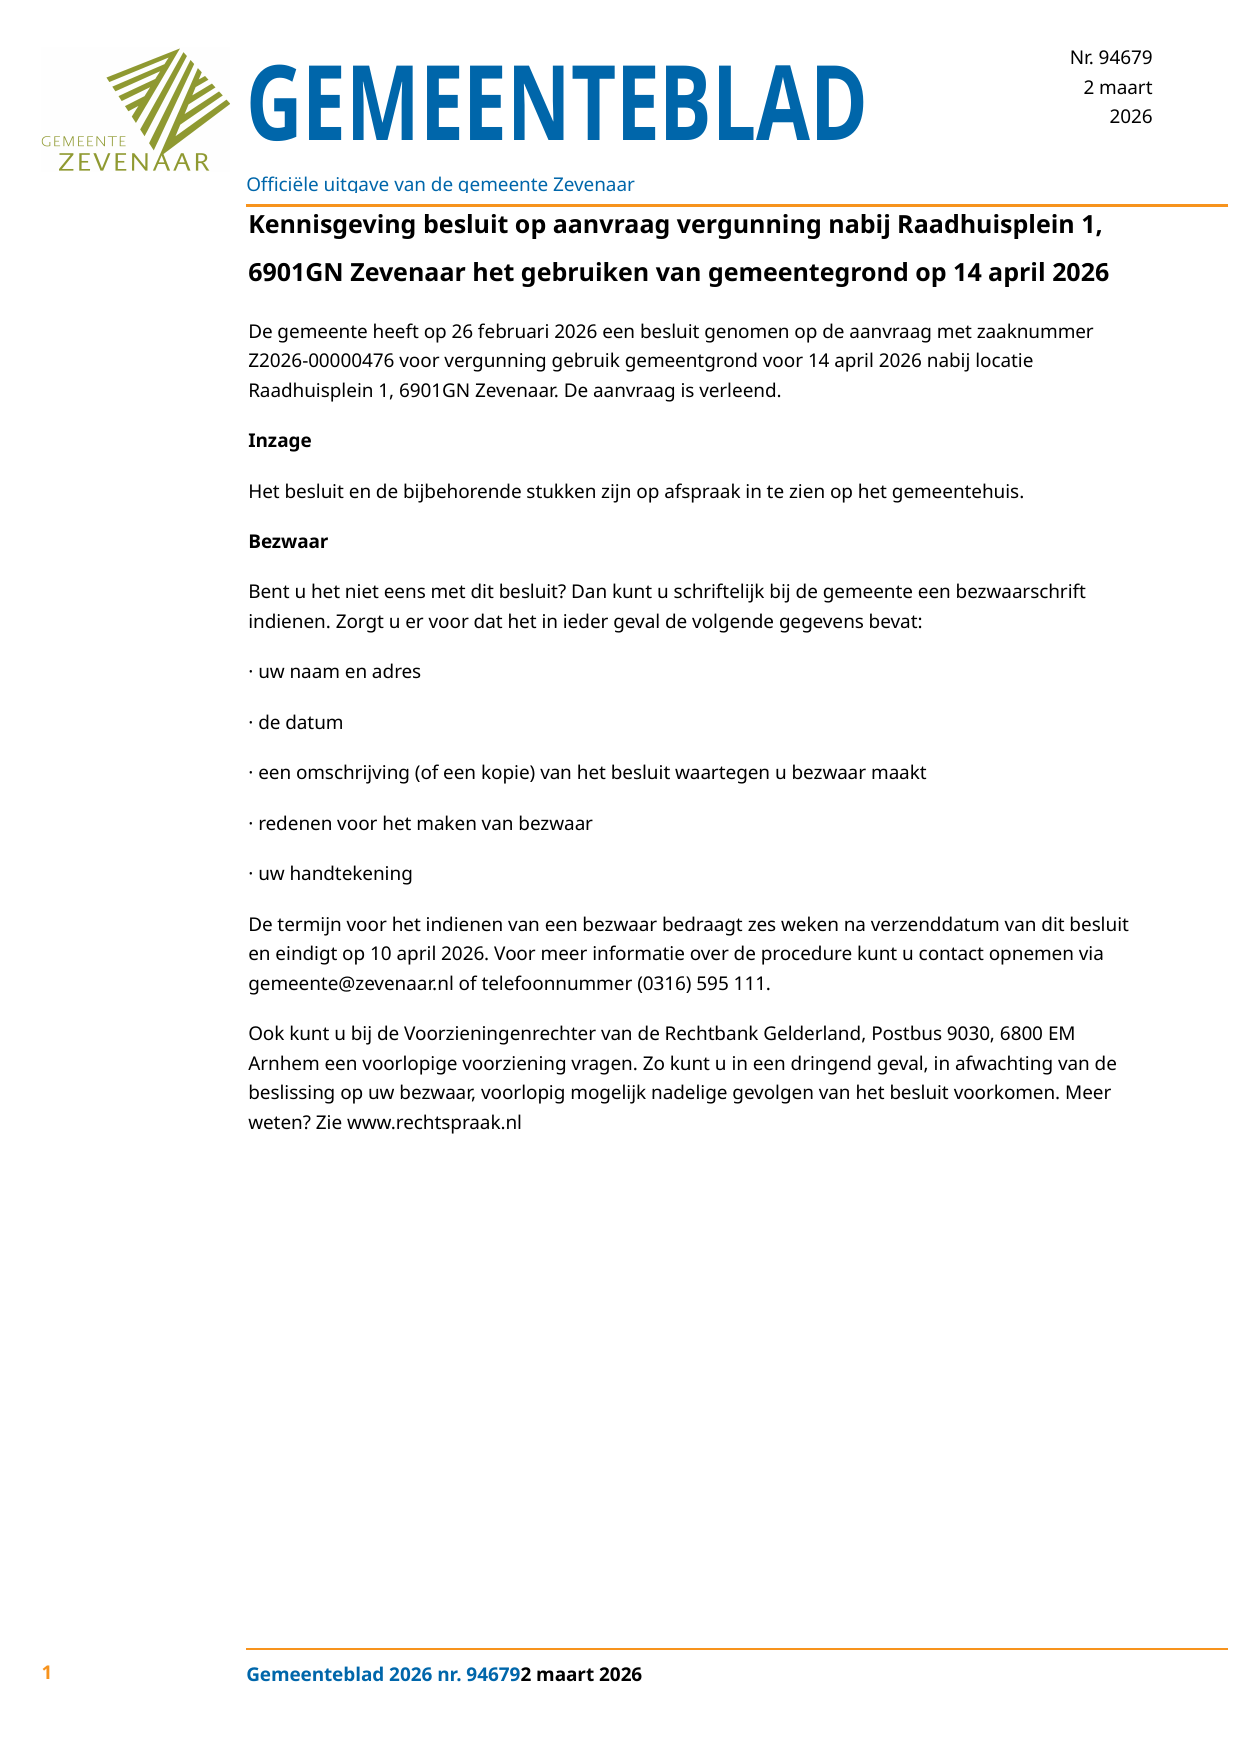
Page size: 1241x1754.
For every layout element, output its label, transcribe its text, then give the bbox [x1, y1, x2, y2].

text · de datum [248, 709, 1152, 735]
text Het besluit en de bijbehorende stukken zijn op afspraak in te zien op het gemeentehuis. [248, 478, 1152, 504]
text Ook kunt u bij de Voorzieningenrechter van de Rechtbank Gelderland, Postbus 9030, 6800 EM Arnhem een voorlopige voorziening vragen. Zo kunt u in een dringend geval, in afwachting van de beslissing op uw bezwaar, voorlopig mogelijk nadelige gevolgen van het besluit voorkomen. Meer weten? Zie www.rechtspraak.nl [248, 1020, 1152, 1135]
text · uw naam en adres [248, 659, 1152, 684]
text · een omschrijving (of een kopie) van het besluit waartegen u bezwaar maakt [248, 759, 1152, 785]
text Inzage [248, 427, 1152, 453]
text · uw handtekening [248, 860, 1152, 886]
text De gemeente heeft op 26 februari 2026 een besluit genomen op de aanvraag met zaaknummer Z2026-00000476 voor vergunning gebruik gemeentgrond voor 14 april 2026 nabij locatie Raadhuisplein 1, 6901GN Zevenaar. De aanvraag is verleend. [248, 318, 1152, 403]
text Bent u het niet eens met dit besluit? Dan kunt u schriftelijk bij de gemeente een bezwaarschrift indienen. Zorgt u er voor dat het in ieder geval de volgende gegevens bevat: [248, 579, 1152, 634]
text Bezwaar [248, 528, 1152, 554]
text De termijn voor het indienen van een bezwaar bedraagt zes weken na verzenddatum van dit besluit en eindigt op 10 april 2026. Voor meer informatie over de procedure kunt u contact opnemen via gemeente@zevenaar.nl of telefoonnummer (0316) 595 111. [248, 911, 1152, 996]
text Kennisgeving besluit op aanvraag vergunning nabij Raadhuisplein 1, 6901GN Zevenaar het gebruiken van gemeentegrond op 14 april 2026 [248, 207, 1152, 288]
picture [41, 47, 231, 172]
text · redenen voor het maken van bezwaar [248, 810, 1152, 836]
